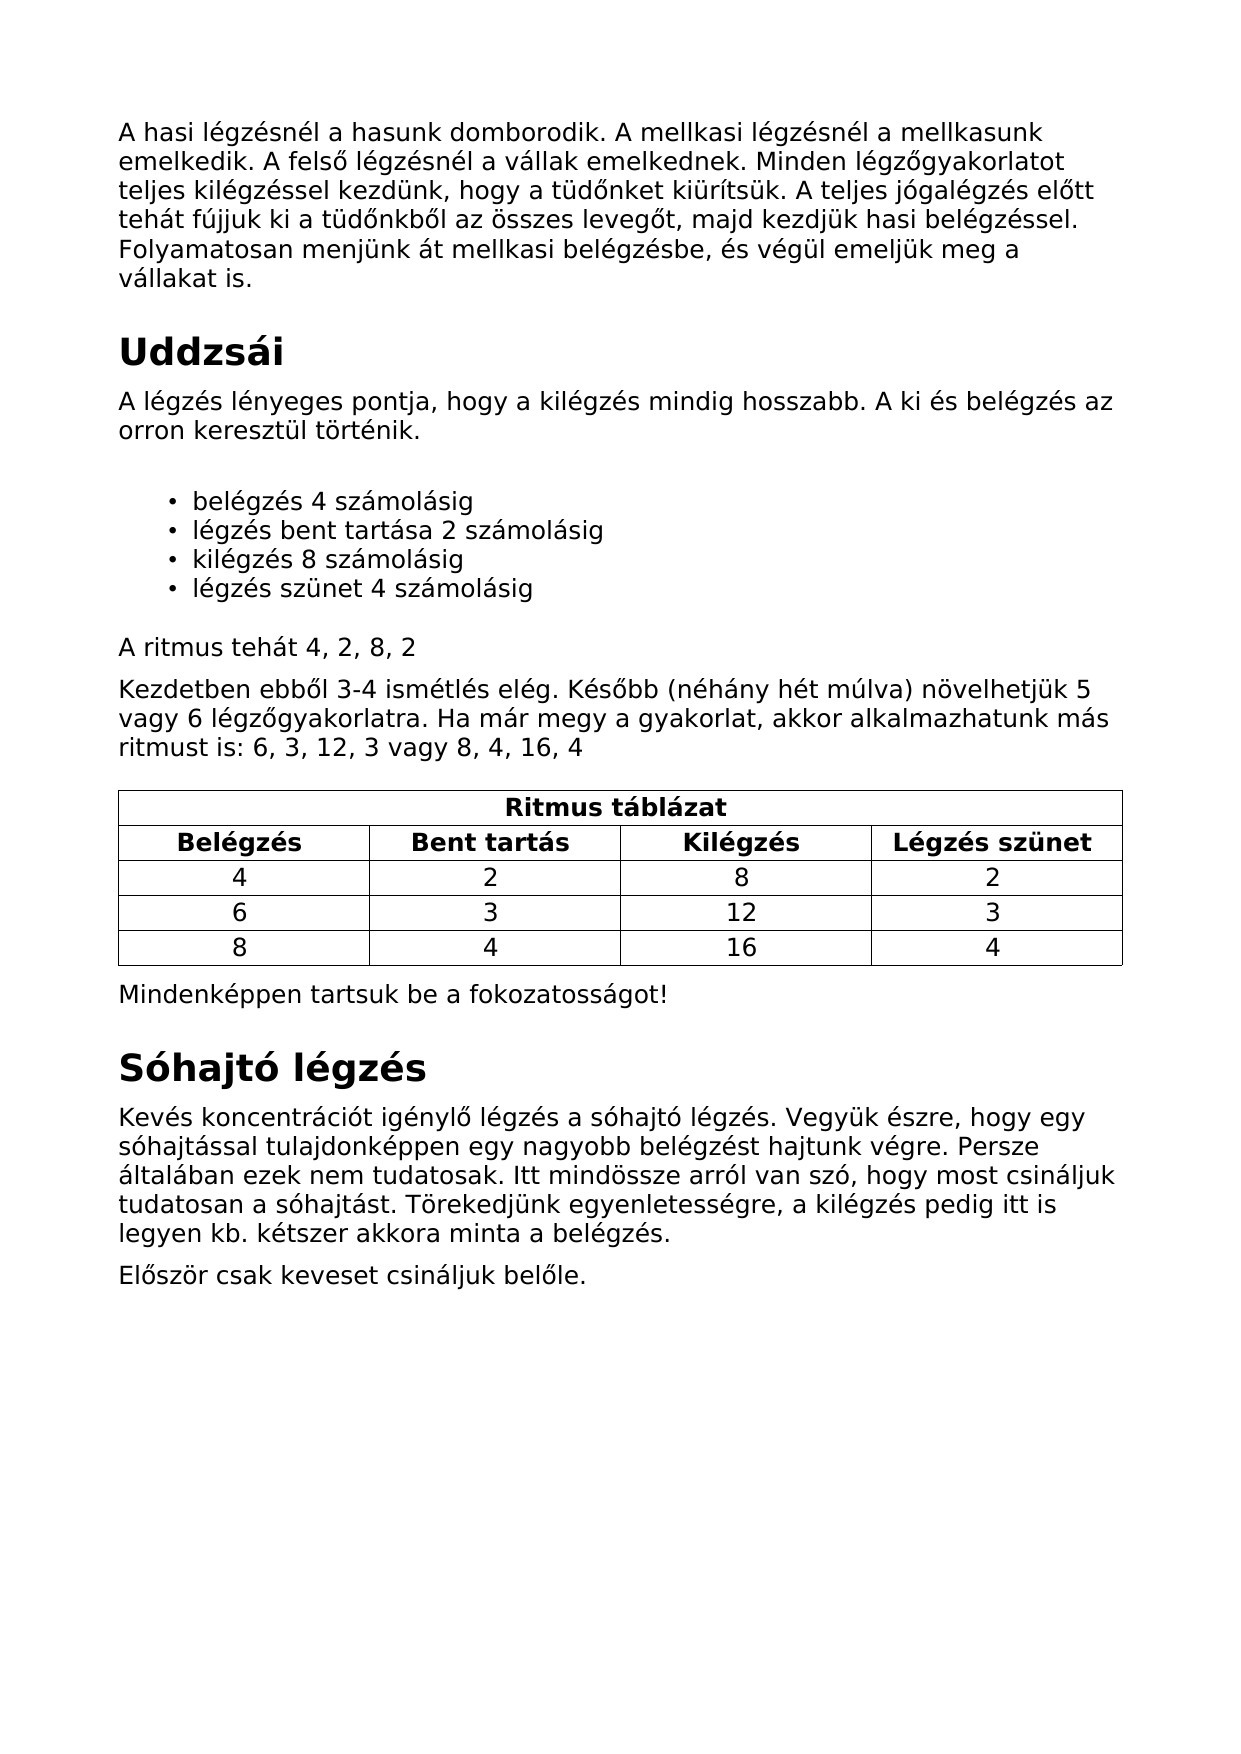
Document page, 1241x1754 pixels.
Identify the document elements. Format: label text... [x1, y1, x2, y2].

table_cell 4 [370, 931, 620, 965]
text A hasi légzésnél a hasunk domborodik. A mellkasi légzésnél a mellkasunk emelkedik. A felső légzésnél a vállak emelkednek. Minden légzőgyakorlatot teljes kilégzéssel kezdünk, hogy a tüdőnket kiürítsük. A teljes jógalégzés előtt tehát fújjuk ki a tüdőnkből az összes levegőt, majd kezdjük hasi belégzéssel. Folyamatosan menjünk át mellkasi belégzésbe, és végül emeljük meg a vállakat is. [118, 118, 1122, 293]
table_cell Légzés szünet [872, 826, 1122, 860]
list légzés bent tartása 2 számolásig [177, 516, 1122, 545]
list légzés szünet 4 számolásig [177, 574, 1122, 604]
table_cell 6 [119, 896, 369, 930]
list belégzés 4 számolásig [177, 487, 1122, 516]
text Kevés koncentrációt igénylő légzés a sóhajtó légzés. Vegyük észre, hogy egy sóhajtással tulajdonképpen egy nagyobb belégzést hajtunk végre. Persze általában ezek nem tudatosak. Itt mindössze arról van szó, hogy most csináljuk tudatosan a sóhajtást. Törekedjünk egyenletességre, a kilégzés pedig itt is legyen kb. kétszer akkora minta a belégzés. [118, 1103, 1122, 1249]
table_cell 16 [621, 931, 871, 965]
table_cell 4 [872, 931, 1122, 965]
table_cell 12 [621, 896, 871, 930]
subtitle Sóhajtó légzés [118, 1047, 1122, 1090]
table_cell 2 [872, 861, 1122, 895]
list kilégzés 8 számolásig [177, 545, 1122, 574]
table_cell 3 [370, 896, 620, 930]
table_cell 8 [119, 931, 369, 965]
text Először csak keveset csináljuk belőle. [118, 1261, 1122, 1290]
text Kezdetben ebből 3-4 ismétlés elég. Később (néhány hét múlva) növelhetjük 5 vagy 6 légzőgyakorlatra. Ha már megy a gyakorlat, akkor alkalmazhatunk más ritmust is: 6, 3, 12, 3 vagy 8, 4, 16, 4 [118, 675, 1122, 762]
table_cell Belégzés [119, 826, 369, 860]
table_cell 3 [872, 896, 1122, 930]
text Mindenképpen tartsuk be a fokozatosságot! [118, 980, 1122, 1009]
subtitle Uddzsái [118, 331, 1122, 374]
table_header Ritmus táblázat [119, 791, 1122, 825]
table_cell Kilégzés [621, 826, 871, 860]
table_cell Bent tartás [370, 826, 620, 860]
text A ritmus tehát 4, 2, 8, 2 [118, 633, 1122, 662]
table_cell 8 [621, 861, 871, 895]
table_cell 4 [119, 861, 369, 895]
text A légzés lényeges pontja, hogy a kilégzés mindig hosszabb. A ki és belégzés az orron keresztül történik. [118, 387, 1122, 445]
table_cell 2 [370, 861, 620, 895]
